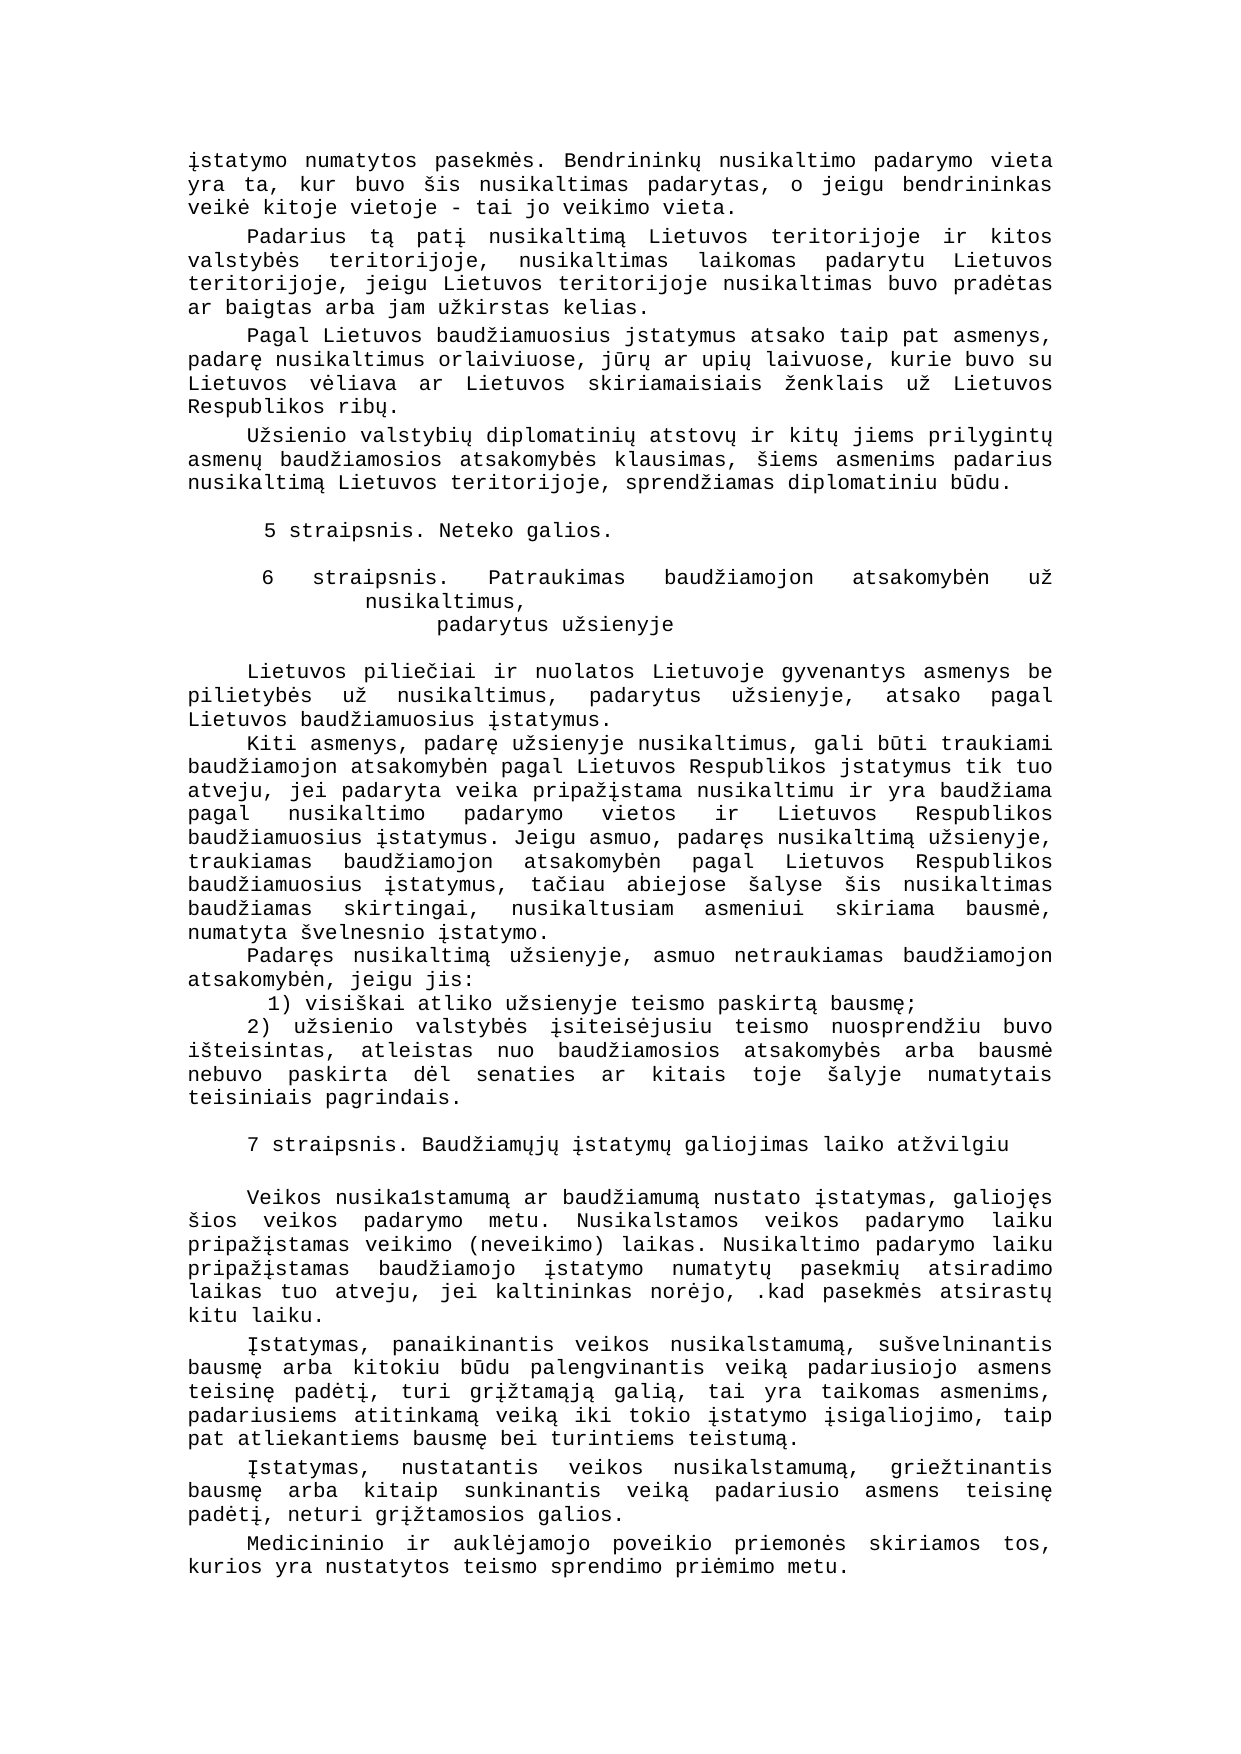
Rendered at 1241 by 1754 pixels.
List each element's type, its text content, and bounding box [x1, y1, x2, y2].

text Įstatymas, panaikinantis veikos nusikalstamumą, sušvelninantis bausmę arba kitokiu būdu palengvinantis veiką padariusiojo asmens teisinę padėtį, turi grįžtamąją galią, tai yra taikomas asmenims, padariusiems atitinkamą veiką iki tokio įstatymo įsigaliojimo, taip pat atliekantiems bausmę bei turintiems teistumą. [187, 1334, 1053, 1452]
text Padarius tą patį nusikaltimą Lietuvos teritorijoje ir kitos valstybės teritorijoje, nusikaltimas laikomas padarytu Lietuvos teritorijoje, jeigu Lietuvos teritorijoje nusikaltimas buvo pradėtas ar baigtas arba jam užkirstas kelias. [187, 226, 1053, 321]
text 6 straipsnis. Patraukimas baudžiamojon atsakomybėn už nusikaltimus, [261, 567, 1053, 614]
text įstatymo numatytos pasekmės. Bendrininkų nusikaltimo padarymo vieta yra ta, kur buvo šis nusikaltimas padarytas, o jeigu bendrininkas veikė kitoje vietoje - tai jo veikimo vieta. [187, 150, 1053, 221]
text Kiti asmenys, padarę užsienyje nusikaltimus, gali būti traukiami baudžiamojon atsakomybėn pagal Lietuvos Respublikos jstatymus tik tuo atveju, jei padaryta veika pripažįstama nusikaltimu ir yra baudžiama pagal nusikaltimo padarymo vietos ir Lietuvos Respublikos baudžiamuosius įstatymus. Jeigu asmuo, padaręs nusikaltimą užsienyje, traukiamas baudžiamojon atsakomybėn pagal Lietuvos Respublikos baudžiamuosius įstatymus, tačiau abiejose šalyse šis nusikaltimas baudžiamas skirtingai, nusikaltusiam asmeniui skiriama bausmė, numatyta švelnesnio įstatymo. [187, 732, 1053, 945]
text 2) užsienio valstybės įsiteisėjusiu teismo nuosprendžiu buvo išteisintas, atleistas nuo baudžiamosios atsakomybės arba bausmė nebuvo paskirta dėl senaties ar kitais toje šalyje numatytais teisiniais pagrindais. [187, 1016, 1053, 1111]
text Lietuvos piliečiai ir nuolatos Lietuvoje gyvenantys asmenys be pilietybės už nusikaltimus, padarytus užsienyje, atsako pagal Lietuvos baudžiamuosius įstatymus. [187, 662, 1053, 732]
text Veikos nusika1stamumą ar baudžiamumą nustato įstatymas, galiojęs šios veikos padarymo metu. Nusikalstamos veikos padarymo laiku pripažįstamas veikimo (neveikimo) laikas. Nusikaltimo padarymo laiku pripažįstamas baudžiamojo įstatymo numatytų pasekmių atsiradimo laikas tuo atveju, jei kaltininkas norėjo, .kad pasekmės atsirastų kitu laiku. [187, 1187, 1053, 1329]
text Medicininio ir auklėjamojo poveikio priemonės skiriamos tos, kurios yra nustatytos teismo sprendimo priėmimo metu. [187, 1533, 1053, 1580]
text padarytus užsienyje [261, 614, 1053, 638]
text Pagal Lietuvos baudžiamuosius jstatymus atsako taip pat asmenys, padarę nusikaltimus orlaiviuose, jūrų ar upių laivuose, kurie buvo su Lietuvos vėliava ar Lietuvos skiriamaisiais ženklais už Lietuvos Respublikos ribų. [187, 326, 1053, 420]
text 7 straipsnis. Baudžiamųjų įstatymų galiojimas laiko atžvilgiu [247, 1134, 1053, 1158]
text Įstatymas, nustatantis veikos nusikalstamumą, griežtinantis bausmę arba kitaip sunkinantis veiką padariusio asmens teisinę padėtį, neturi grįžtamosios galios. [187, 1457, 1053, 1528]
text Užsienio valstybių diplomatinių atstovų ir kitų jiems prilygintų asmenų baudžiamosios atsakomybės klausimas, šiems asmenims padarius nusikaltimą Lietuvos teritorijoje, sprendžiamas diplomatiniu būdu. [187, 425, 1053, 496]
text Padaręs nusikaltimą užsienyje, asmuo netraukiamas baudžiamojon atsakomybėn, jeigu jis: [187, 945, 1053, 993]
text 1) visiškai atliko užsienyje teismo paskirtą bausmę; [208, 993, 1053, 1016]
text 5 straipsnis. Neteko galios. [204, 520, 1053, 543]
